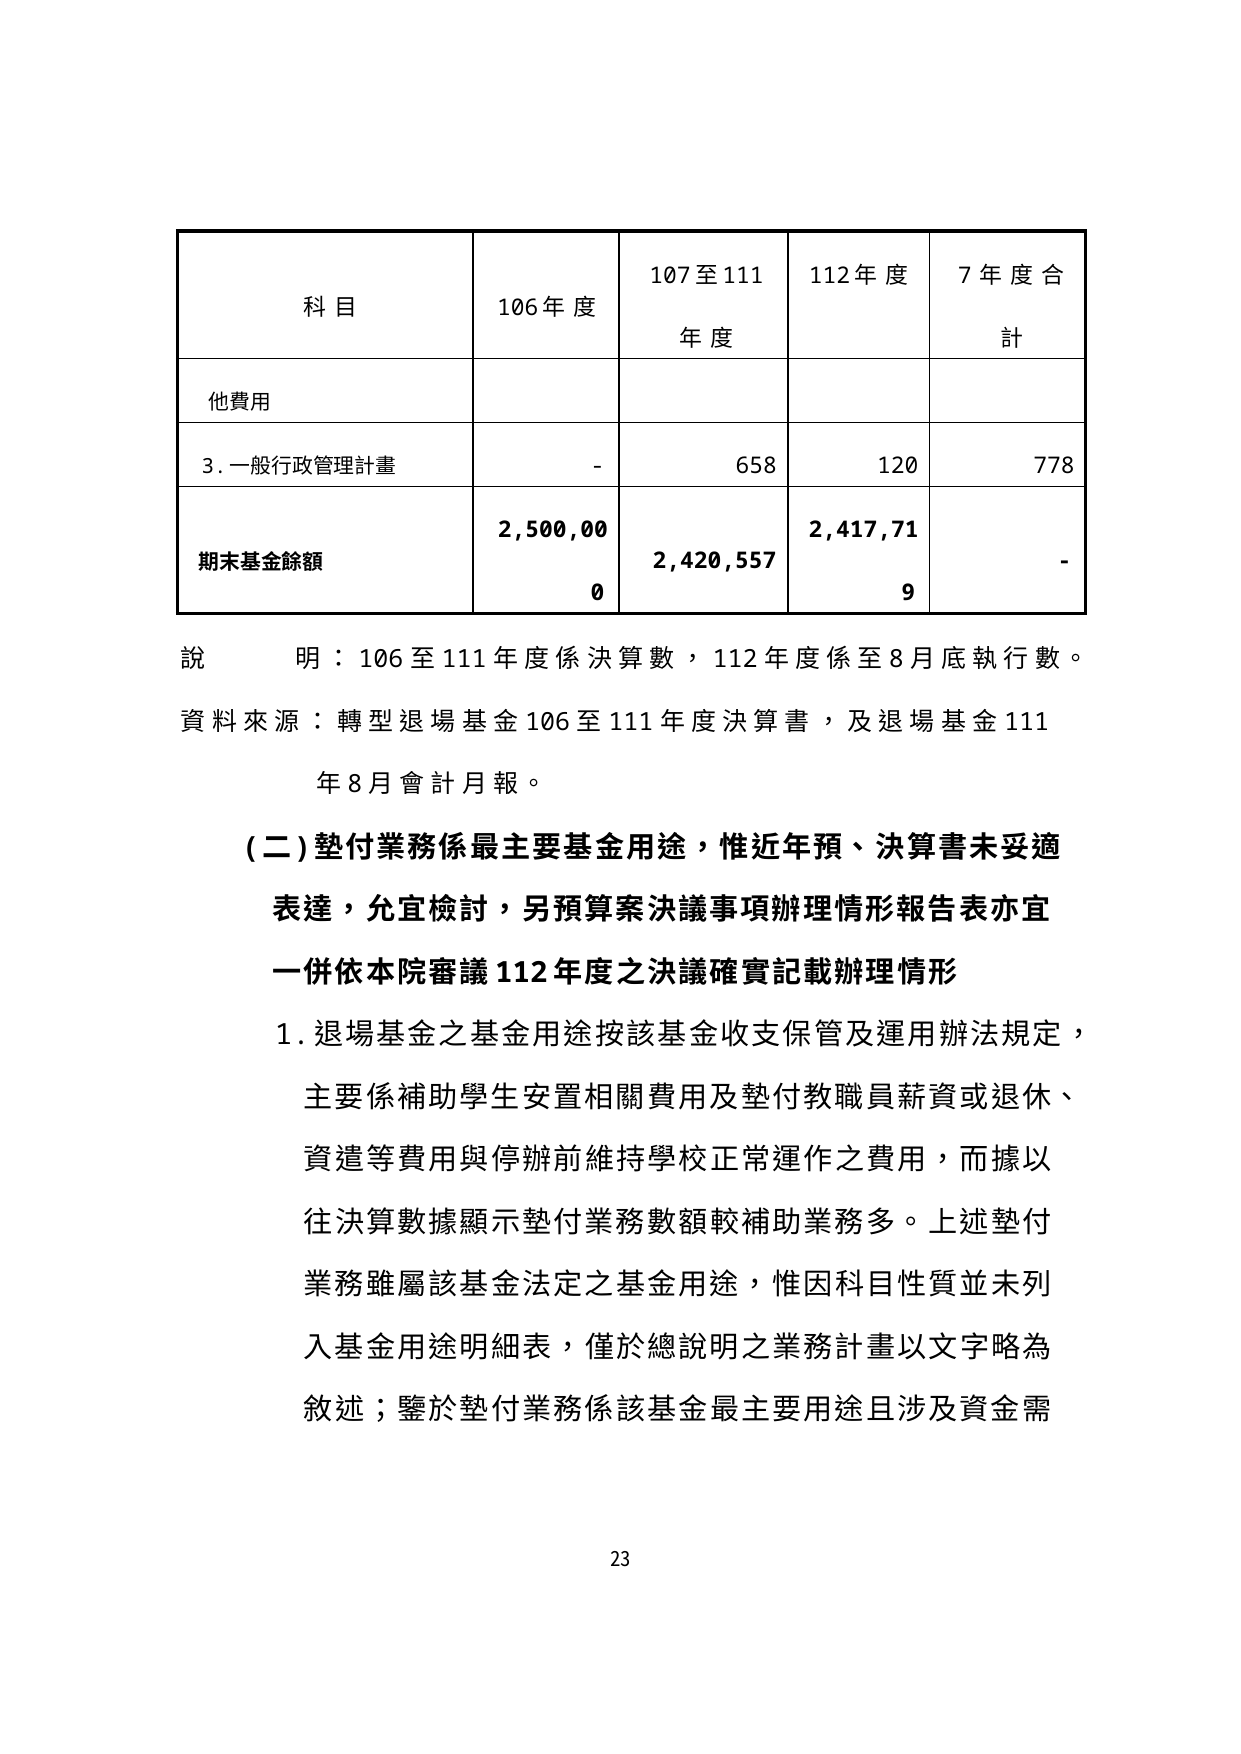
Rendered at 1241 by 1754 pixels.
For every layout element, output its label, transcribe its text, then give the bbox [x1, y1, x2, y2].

table_cell 658 [620, 423, 787, 486]
table_cell - [474, 359, 618, 421]
table_header 科目 [179, 233, 472, 357]
table_cell - [474, 423, 618, 486]
table_cell 2,500,000 [474, 487, 618, 612]
text 1.退場基金之基金用途按該基金收支保管及運用辦法規定，主要係補助學生安置相關費用及墊付教職員薪資或退休、資遣等費用與停辦前維持學校正常運作之費用，而據以往決算數據顯示墊付業務數額較補助業務多。上述墊付業務雖屬該基金法定之基金用途，惟因科目性質並未列入基金用途明細表，僅於總說明之業務計畫以文字略為敘述；鑒於墊付業務係該基金最主要用途且涉及資金需求，允宜檢討妥適表達。 [266, 990, 1063, 1428]
table_cell [930, 359, 1084, 421]
table_cell [789, 359, 929, 421]
table_cell 期末基金餘額 [179, 487, 472, 612]
table_cell [620, 359, 787, 421]
table_cell 2,420,557 [620, 487, 787, 612]
table_header 112年度 [789, 233, 929, 357]
table_cell 3.一般行政管理計畫 [179, 423, 472, 486]
table_cell 778 [930, 423, 1084, 486]
text 資料來源：轉型退場基金106至111年度決算書，及退場基金111年8月會計月報。 [176, 678, 1063, 803]
table_cell 120 [789, 423, 929, 486]
text (二)墊付業務係最主要基金用途，惟近年預、決算書未妥適表達，允宜檢討，另預算案決議事項辦理情形報告表亦宜一併依本院審議112年度之決議確實記載辦理情形 [236, 803, 1063, 990]
table_header 7年度合計 [930, 233, 1084, 357]
text 說 明：106至111年度係決算數，112年度係至8月底執行數。 [177, 615, 1063, 678]
table_cell - [930, 487, 1084, 612]
table_cell 2,417,719 [789, 487, 929, 612]
table_header 106年度 [474, 233, 618, 357]
table_cell 他費用 [179, 359, 472, 421]
table_header 107至111年度 [620, 233, 787, 357]
